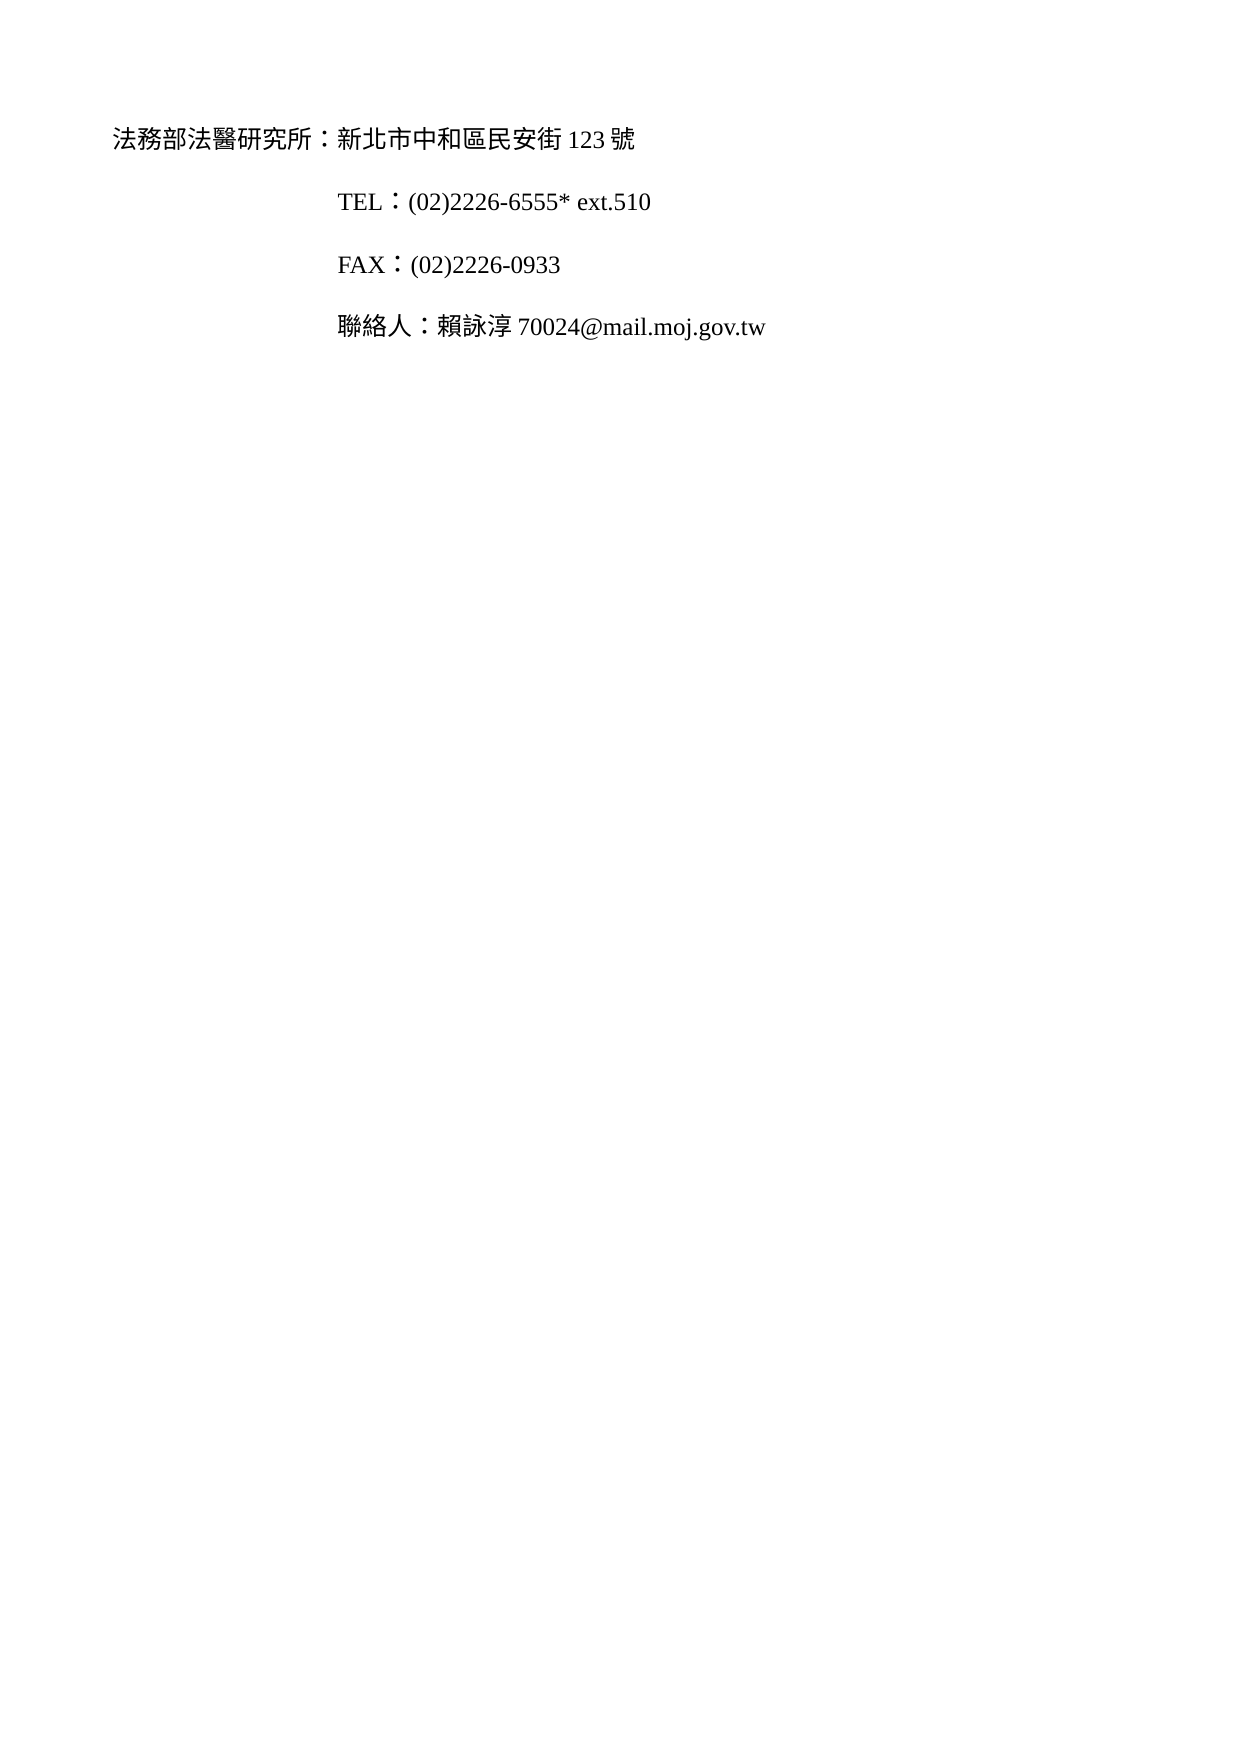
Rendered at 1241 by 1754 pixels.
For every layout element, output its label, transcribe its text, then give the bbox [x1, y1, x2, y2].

text 法務部法醫研究所：新北市中和區民安街123號 [112, 96, 1128, 158]
text 聯絡人：賴詠淳70024@mail.moj.gov.tw [337, 283, 1128, 346]
text FAX：(02)2226-0933 [337, 221, 1128, 283]
text TEL：(02)2226-6555* ext.510 [337, 158, 1128, 221]
